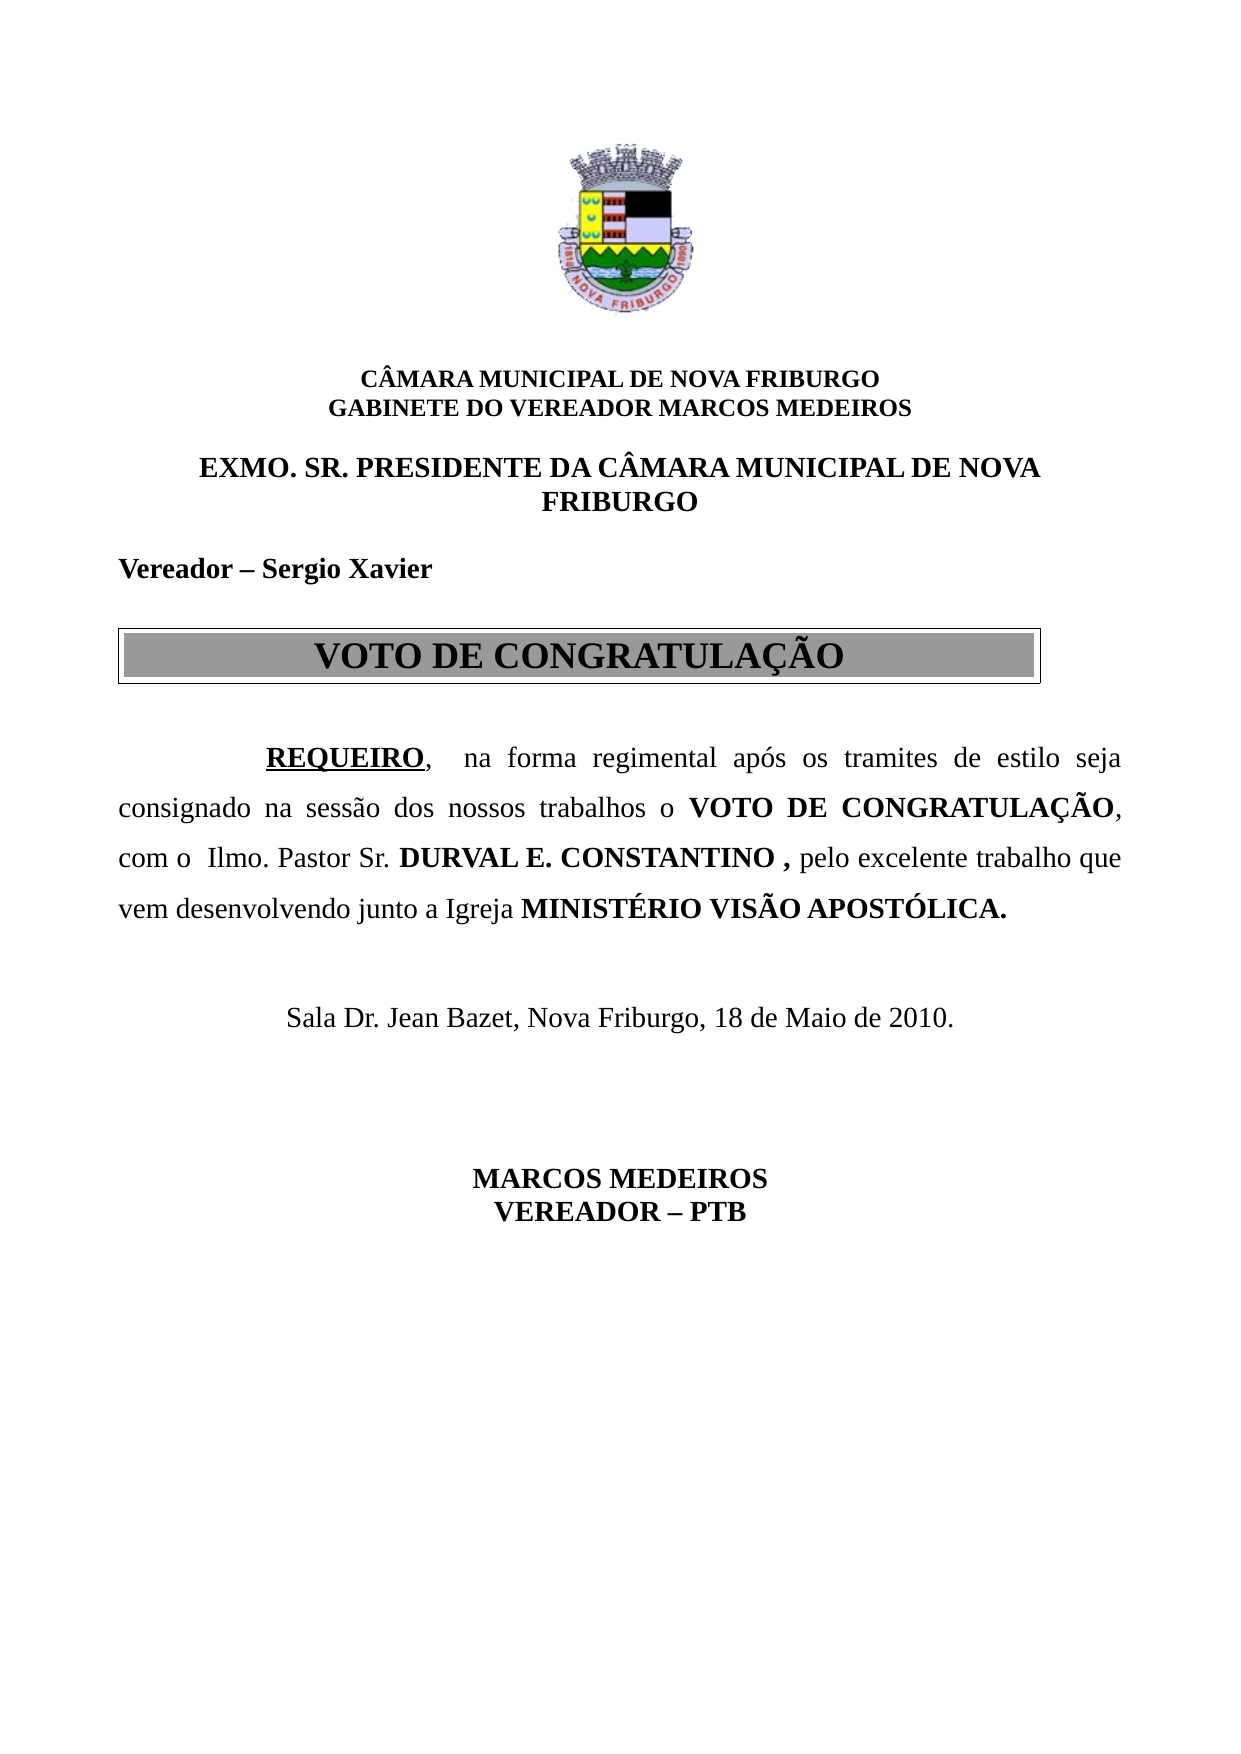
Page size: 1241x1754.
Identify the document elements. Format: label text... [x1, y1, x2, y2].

table_header VOTO DE CONGRATULAÇÃO [119, 629, 1040, 682]
text Sala Dr. Jean Bazet, Nova Friburgo, 18 de Maio de 2010. [118, 1000, 1122, 1033]
text REQUEIRO, na forma regimental após os tramites de estilo seja consignado na sessão dos nossos trabalhos o VOTO DE CONGRATULAÇÃO, com o Ilmo. Pastor Sr. DURVAL E. CONSTANTINO , pelo excelente trabalho que vem desenvolvendo junto a Igreja MINISTÉRIO VISÃO APOSTÓLICA. [118, 740, 1122, 924]
text CÂMARA MUNICIPAL DE NOVA FRIBURGO [118, 364, 1122, 393]
text MARCOS MEDEIROS [118, 1161, 1122, 1194]
text Vereador – Sergio Xavier [118, 551, 1122, 584]
text EXMO. SR. PRESIDENTE DA CÂMARA MUNICIPAL DE NOVA FRIBURGO [118, 450, 1122, 517]
text VEREADOR – PTB [118, 1194, 1122, 1228]
picture [537, 127, 703, 327]
text GABINETE DO VEREADOR MARCOS MEDEIROS [118, 393, 1122, 422]
